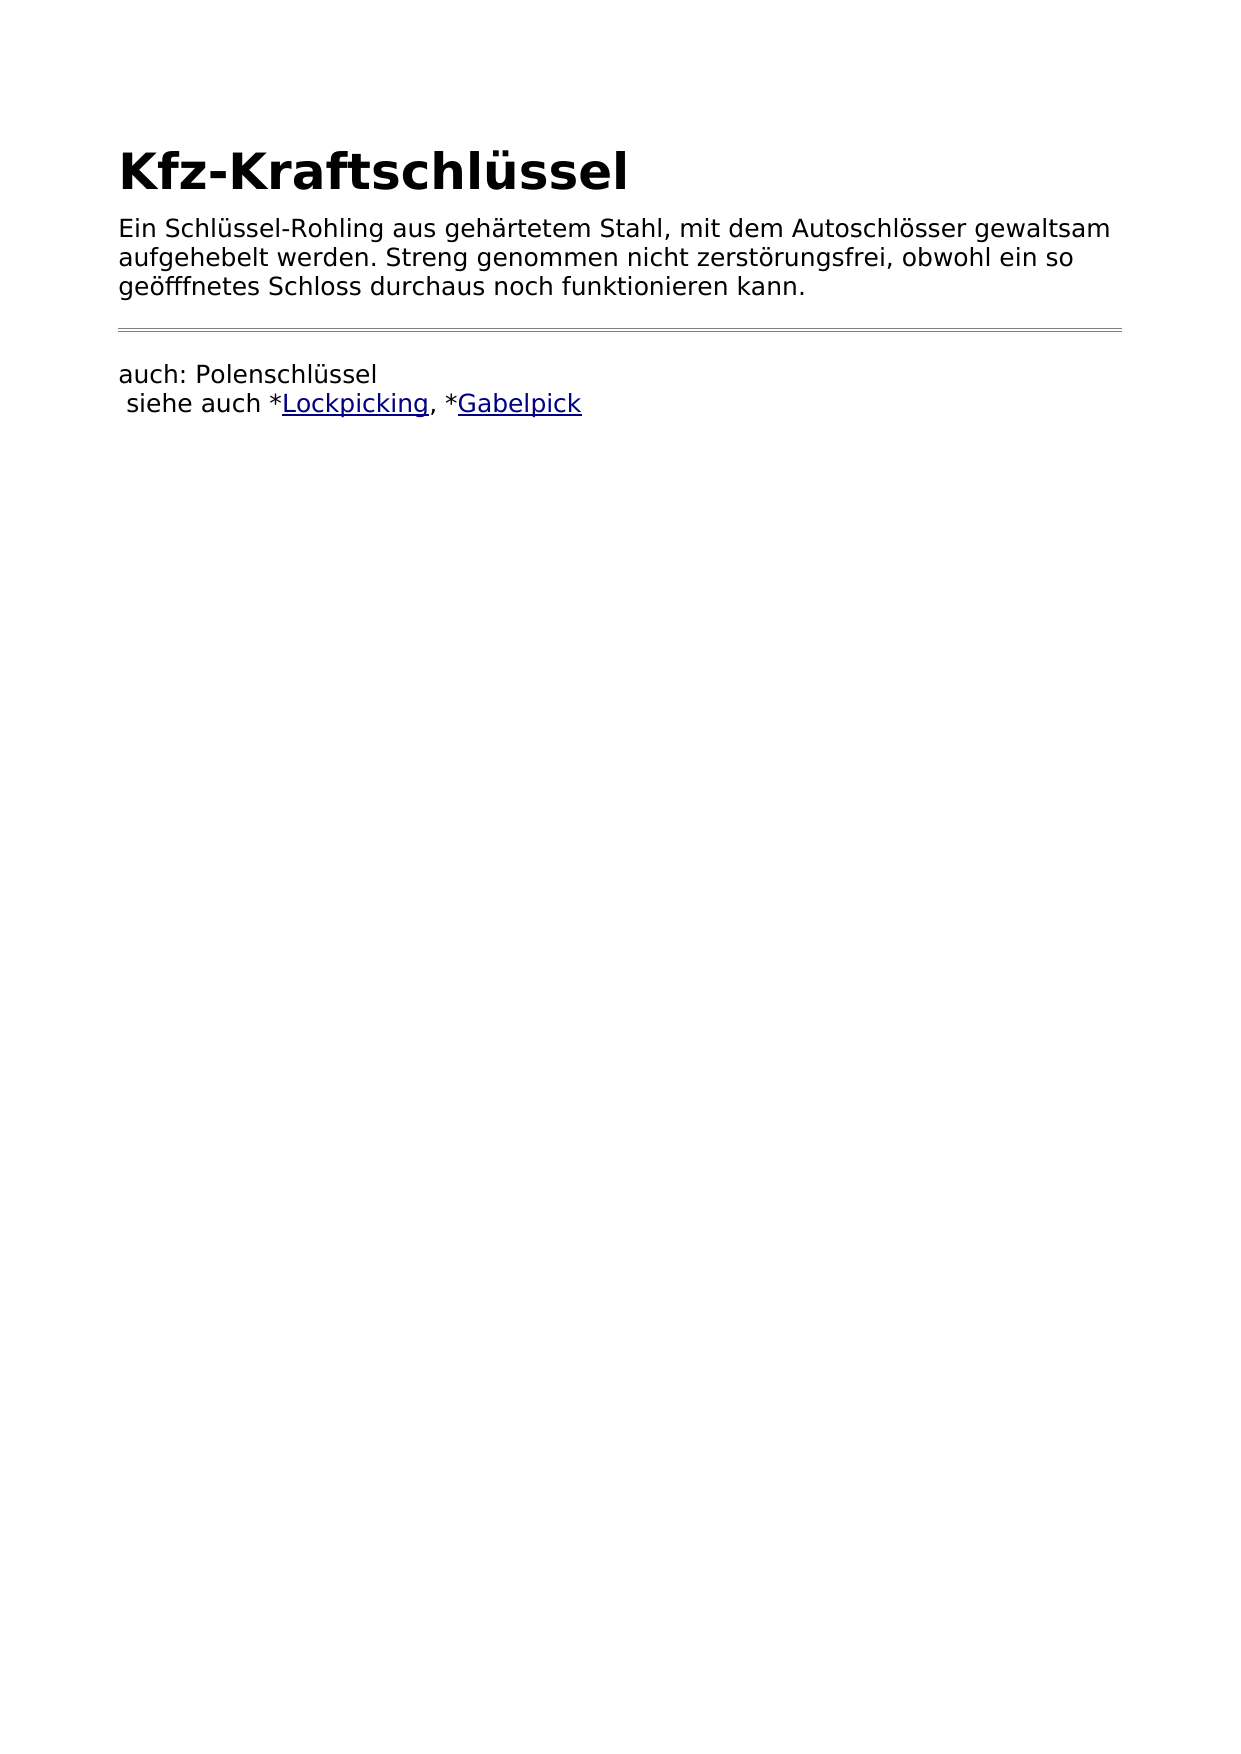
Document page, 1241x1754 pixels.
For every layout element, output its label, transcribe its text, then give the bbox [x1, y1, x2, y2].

text auch: Polenschlüssel siehe auch *Lockpicking, *Gabelpick [118, 360, 1122, 418]
subtitle Kfz-Kraftschlüssel [118, 143, 1122, 201]
text Ein Schlüssel-Rohling aus gehärtetem Stahl, mit dem Autoschlösser gewaltsam aufgehebelt werden. Streng genommen nicht zerstörungsfrei, obwohl ein so geöfffnetes Schloss durchaus noch funktionieren kann. [118, 214, 1122, 301]
